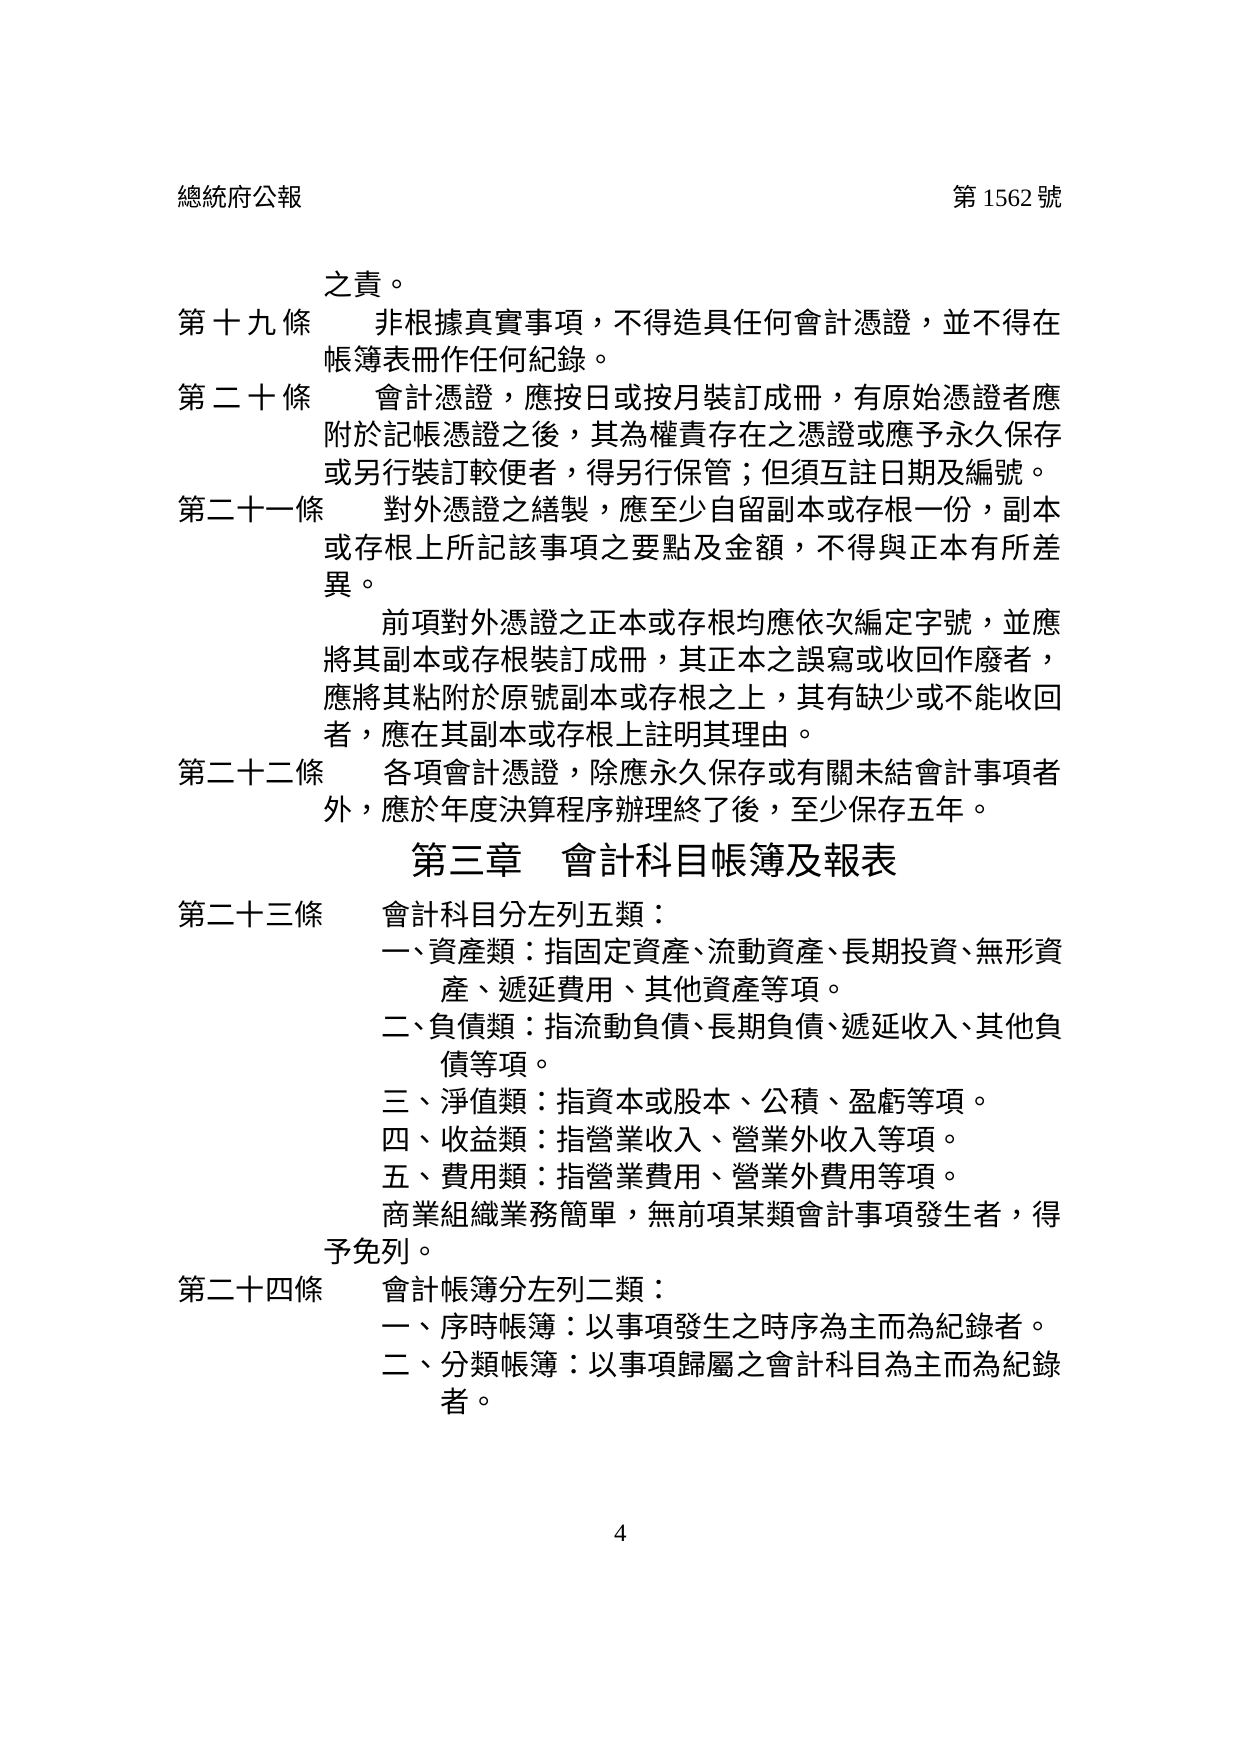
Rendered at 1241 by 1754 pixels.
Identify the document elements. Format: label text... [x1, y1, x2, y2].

text 第二十二條 各項會計憑證，除應永久保存或有關未結會計事項者外，應於年度決算程序辦理終了後，至少保存五年。 [177, 753, 1063, 828]
text 一、序時帳簿：以事項發生之時序為主而為紀錄者。 [381, 1307, 1063, 1345]
text 第十九條 非根據真實事項，不得造具任何會計憑證，並不得在帳簿表冊作任何紀錄。 [177, 303, 1063, 378]
text 第二十三條 會計科目分左列五類： [177, 895, 1063, 932]
text 第二十條 會計憑證，應按日或按月裝訂成冊，有原始憑證者應附於記帳憑證之後，其為權責存在之憑證或應予永久保存或另行裝訂較便者，得另行保管；但須互註日期及編號。 [177, 378, 1063, 491]
text 商業組織業務簡單，無前項某類會計事項發生者，得予免列。 [323, 1195, 1063, 1270]
text 第二十四條 會計帳簿分左列二類： [177, 1270, 1063, 1307]
text 四、收益類：指營業收入、營業外收入等項。 [381, 1120, 1063, 1157]
text 二、負債類：指流動負債、長期負債、遞延收入、其他負債等項。 [381, 1007, 1063, 1082]
text 之責。 [177, 266, 1063, 303]
text 前項對外憑證之正本或存根均應依次編定字號，並應將其副本或存根裝訂成冊，其正本之誤寫或收回作廢者，應將其粘附於原號副本或存根之上，其有缺少或不能收回者，應在其副本或存根上註明其理由。 [323, 603, 1063, 753]
text 二、分類帳簿：以事項歸屬之會計科目為主而為紀錄者。 [381, 1345, 1063, 1420]
text 一、資產類：指固定資產、流動資產、長期投資、無形資產、遞延費用、其他資產等項。 [381, 932, 1063, 1007]
text 五、費用類：指營業費用、營業外費用等項。 [381, 1157, 1063, 1195]
text 第二十一條 對外憑證之繕製，應至少自留副本或存根一份，副本或存根上所記該事項之要點及金額，不得與正本有所差異。 [177, 491, 1063, 603]
text 三、淨值類：指資本或股本、公積、盈虧等項。 [381, 1082, 1063, 1120]
text 第三章 會計科目帳簿及報表 [411, 841, 1063, 882]
